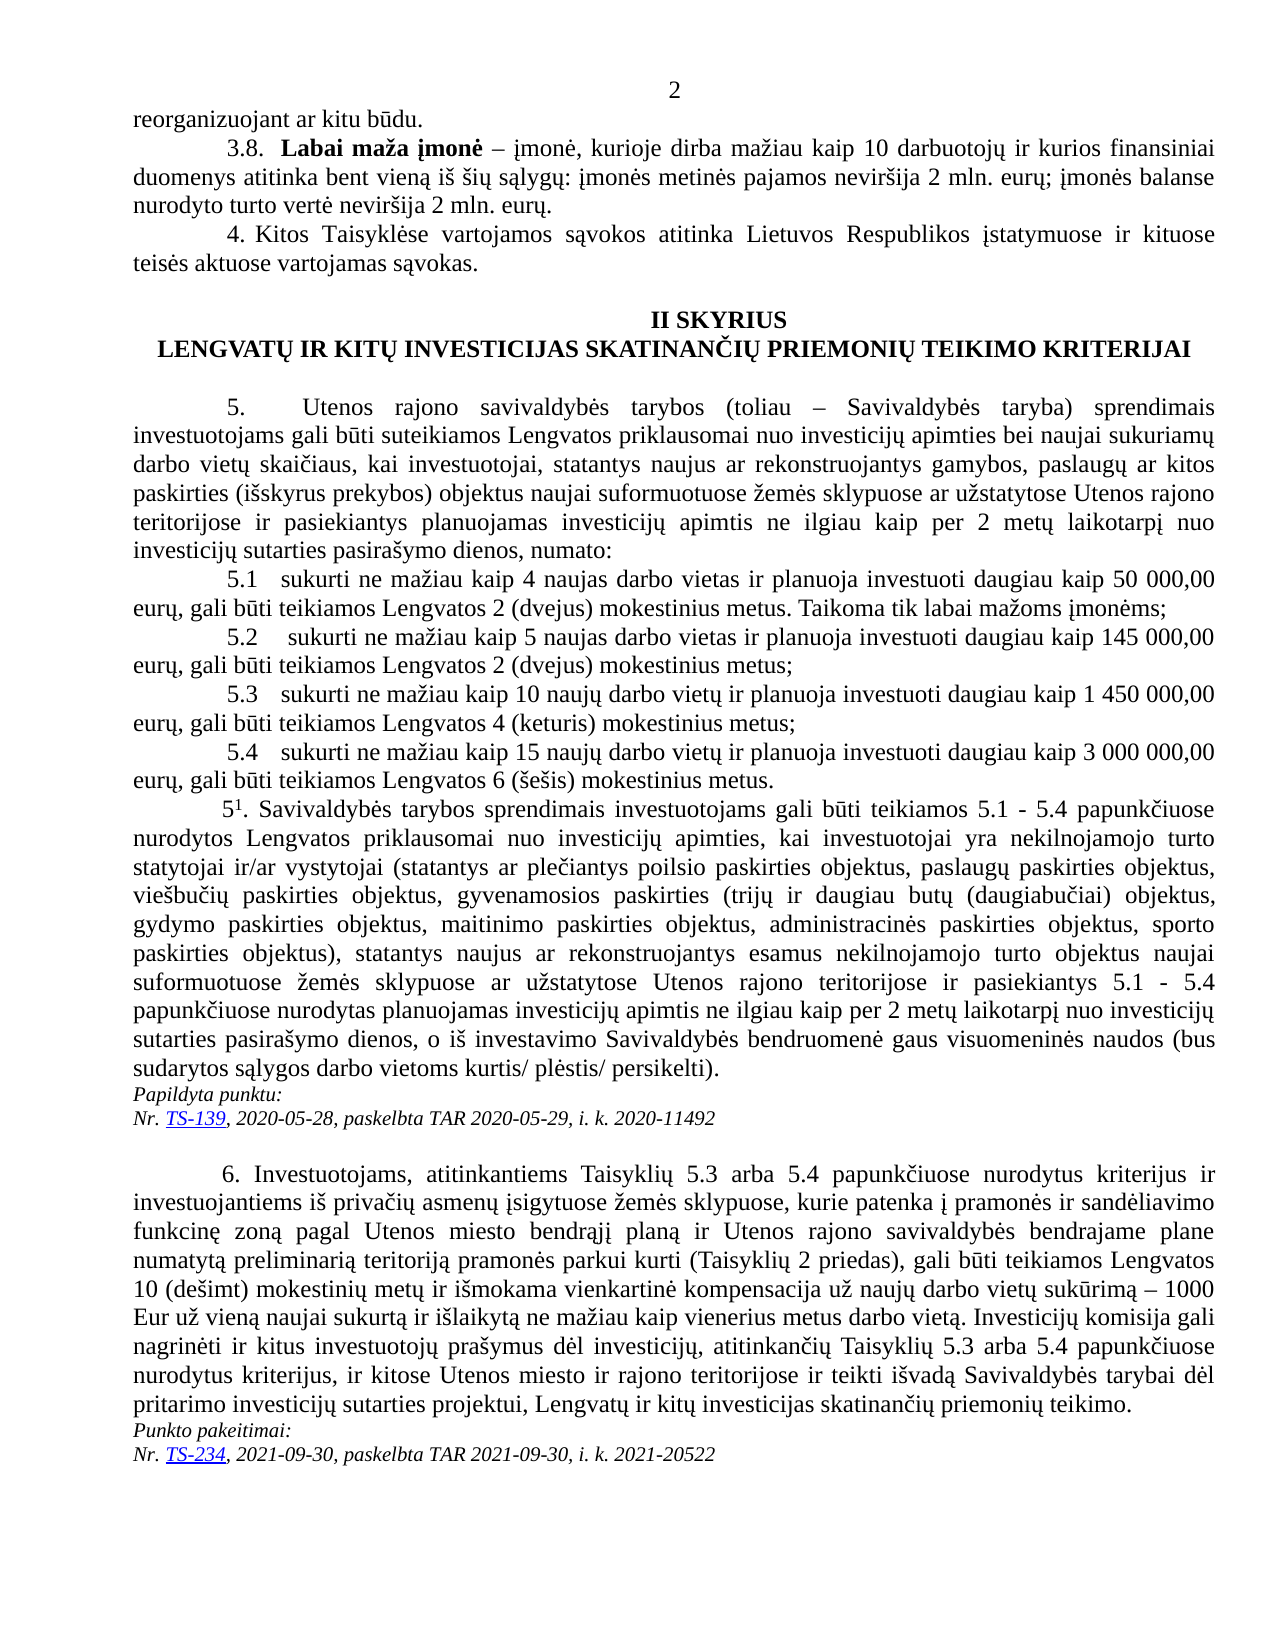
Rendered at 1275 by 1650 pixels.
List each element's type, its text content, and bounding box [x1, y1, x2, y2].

text 5.2 sukurti ne mažiau kaip 5 naujas darbo vietas ir planuoja investuoti daugiau kaip 145 000,00 eurų, gali būti teikiamos Lengvatos 2 (dvejus) mokestinius metus; [133, 622, 1216, 679]
text Nr. TS-139, 2020-05-28, paskelbta TAR 2020-05-29, i. k. 2020-11492 [133, 1106, 1216, 1130]
text Nr. TS-234, 2021-09-30, paskelbta TAR 2021-09-30, i. k. 2021-20522 [133, 1442, 1216, 1466]
text 5.4 sukurti ne mažiau kaip 15 naujų darbo vietų ir planuoja investuoti daugiau kaip 3 000 000,00 eurų, gali būti teikiamos Lengvatos 6 (šešis) mokestinius metus. [133, 737, 1216, 794]
text II SKYRIUS [133, 306, 1216, 334]
text 3.8. Labai maža įmonė – įmonė, kurioje dirba mažiau kaip 10 darbuotojų ir kurios finansiniai duomenys atitinka bent vieną iš šių sąlygų: įmonės metinės pajamos neviršija 2 mln. eurų; įmonės balanse nurodyto turto vertė neviršija 2 mln. eurų. [133, 133, 1216, 219]
text 5.3 sukurti ne mažiau kaip 10 naujų darbo vietų ir planuoja investuoti daugiau kaip 1 450 000,00 eurų, gali būti teikiamos Lengvatos 4 (keturis) mokestinius metus; [133, 679, 1216, 737]
text reorganizuojant ar kitu būdu. [133, 104, 1216, 133]
text 5. Utenos rajono savivaldybės tarybos (toliau – Savivaldybės taryba) sprendimais investuotojams gali būti suteikiamos Lengvatos priklausomai nuo investicijų apimties bei naujai sukuriamų darbo vietų skaičiaus, kai investuotojai, statantys naujus ar rekonstruojantys gamybos, paslaugų ar kitos paskirties (išskyrus prekybos) objektus naujai suformuotuose žemės sklypuose ar užstatytose Utenos rajono teritorijose ir pasiekiantys planuojamas investicijų apimtis ne ilgiau kaip per 2 metų laikotarpį nuo investicijų sutarties pasirašymo dienos, numato: [133, 392, 1216, 564]
text Papildyta punktu: [133, 1082, 1216, 1106]
text 5.1 sukurti ne mažiau kaip 4 naujas darbo vietas ir planuoja investuoti daugiau kaip 50 000,00 eurų, gali būti teikiamos Lengvatos 2 (dvejus) mokestinius metus. Taikoma tik labai mažoms įmonėms; [133, 564, 1216, 622]
text LENGVATŲ IR KITŲ INVESTICIJAS SKATINANČIŲ PRIEMONIŲ TEIKIMO KRITERIJAI [133, 334, 1216, 363]
text 51. Savivaldybės tarybos sprendimais investuotojams gali būti teikiamos 5.1 - 5.4 papunkčiuose nurodytos Lengvatos priklausomai nuo investicijų apimties, kai investuotojai yra nekilnojamojo turto statytojai ir/ar vystytojai (statantys ar plečiantys poilsio paskirties objektus, paslaugų paskirties objektus, viešbučių paskirties objektus, gyvenamosios paskirties (trijų ir daugiau butų (daugiabučiai) objektus, gydymo paskirties objektus, maitinimo paskirties objektus, administracinės paskirties objektus, sporto paskirties objektus), statantys naujus ar rekonstruojantys esamus nekilnojamojo turto objektus naujai suformuotuose žemės sklypuose ar užstatytose Utenos rajono teritorijose ir pasiekiantys 5.1 - 5.4 papunkčiuose nurodytas planuojamas investicijų apimtis ne ilgiau kaip per 2 metų laikotarpį nuo investicijų sutarties pasirašymo dienos, o iš investavimo Savivaldybės bendruomenė gaus visuomeninės naudos (bus sudarytos sąlygos darbo vietoms kurtis/ plėstis/ persikelti). [133, 794, 1216, 1082]
text Punkto pakeitimai: [133, 1417, 1216, 1442]
text 6. Investuotojams, atitinkantiems Taisyklių 5.3 arba 5.4 papunkčiuose nurodytus kriterijus ir investuojantiems iš privačių asmenų įsigytuose žemės sklypuose, kurie patenka į pramonės ir sandėliavimo funkcinę zoną pagal Utenos miesto bendrąjį planą ir Utenos rajono savivaldybės bendrajame plane numatytą preliminarią teritoriją pramonės parkui kurti (Taisyklių 2 priedas), gali būti teikiamos Lengvatos 10 (dešimt) mokestinių metų ir išmokama vienkartinė kompensacija už naujų darbo vietų sukūrimą – 1000 Eur už vieną naujai sukurtą ir išlaikytą ne mažiau kaip vienerius metus darbo vietą. Investicijų komisija gali nagrinėti ir kitus investuotojų prašymus dėl investicijų, atitinkančių Taisyklių 5.3 arba 5.4 papunkčiuose nurodytus kriterijus, ir kitose Utenos miesto ir rajono teritorijose ir teikti išvadą Savivaldybės tarybai dėl pritarimo investicijų sutarties projektui, Lengvatų ir kitų investicijas skatinančių priemonių teikimo. [133, 1159, 1216, 1417]
text 4. Kitos Taisyklėse vartojamos sąvokos atitinka Lietuvos Respublikos įstatymuose ir kituose teisės aktuose vartojamas sąvokas. [133, 219, 1216, 277]
